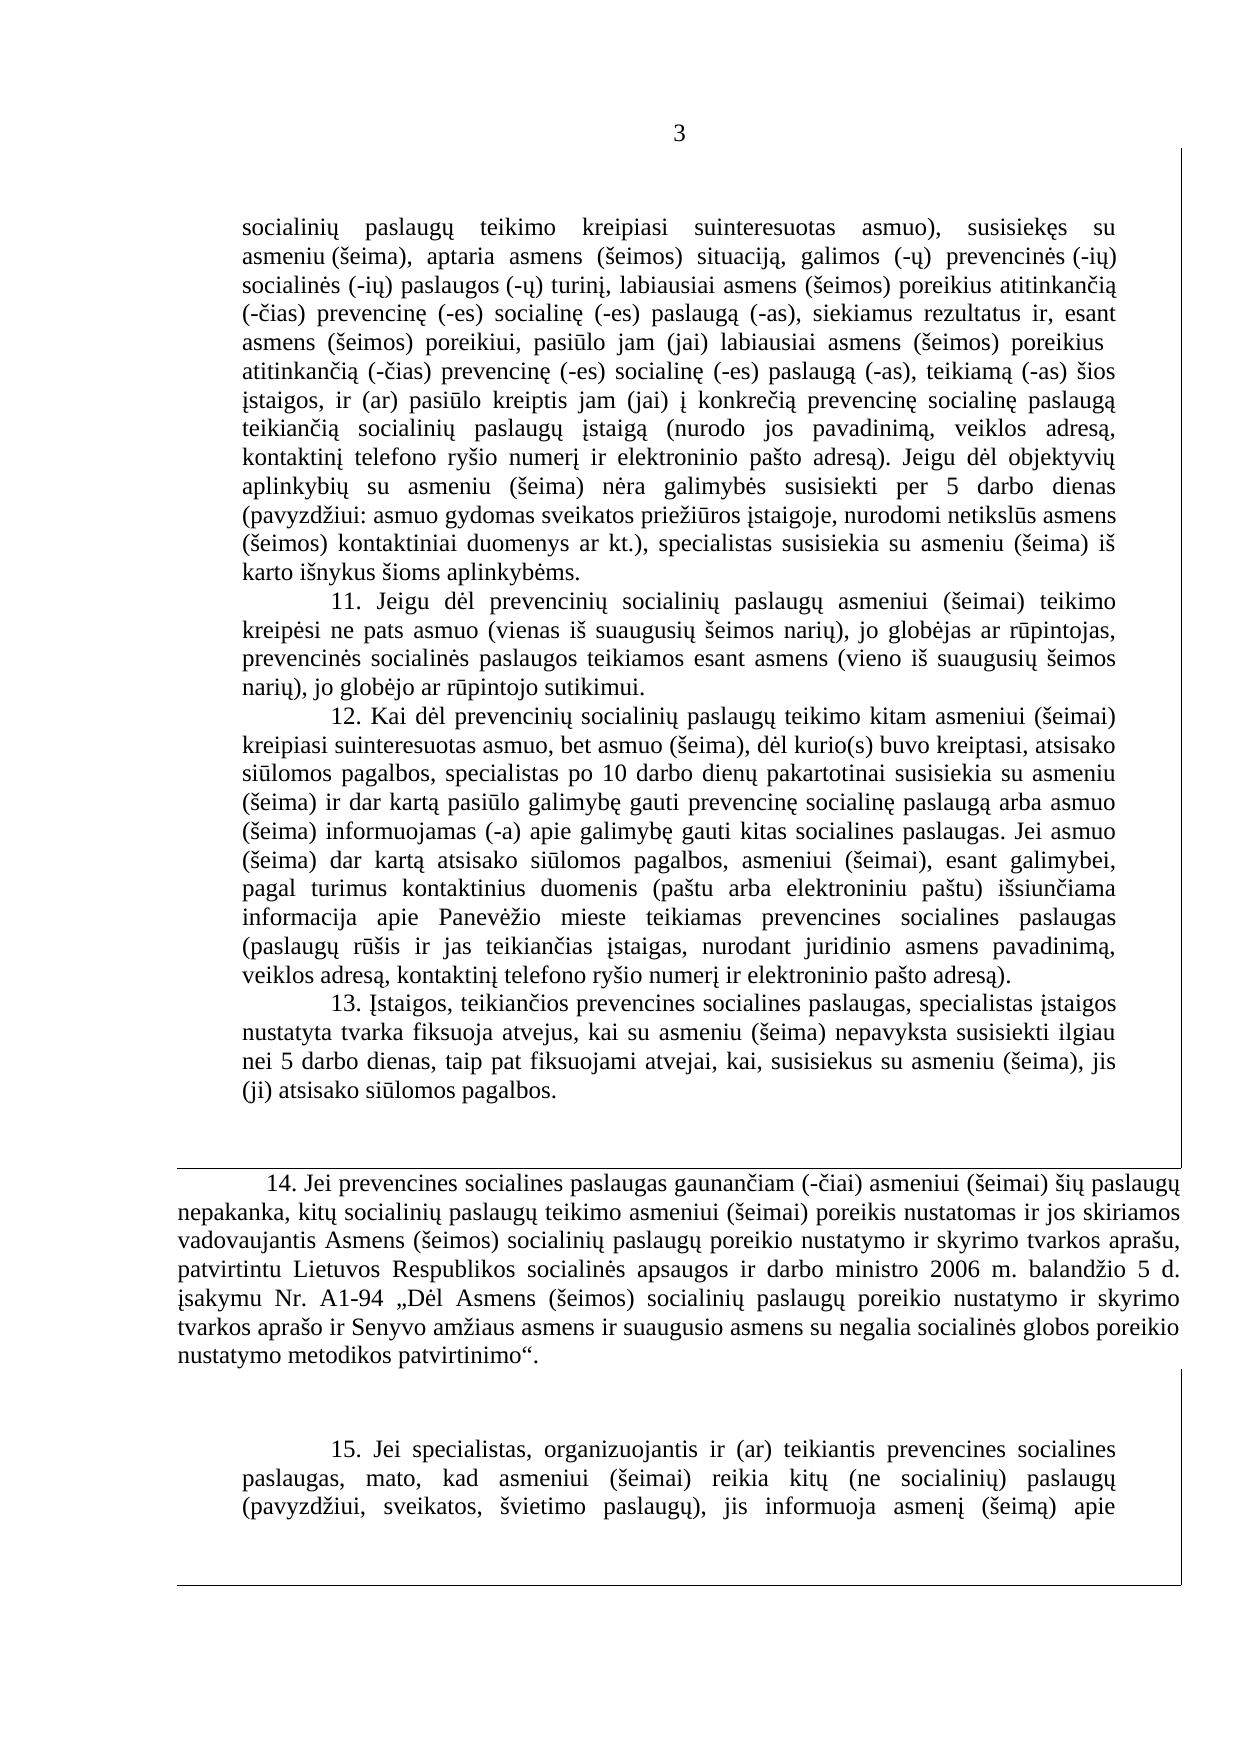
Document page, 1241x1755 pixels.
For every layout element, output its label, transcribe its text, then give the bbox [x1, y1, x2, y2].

text 11. Jeigu dėl prevencinių socialinių paslaugų asmeniui (šeimai) teikimo kreipėsi ne pats asmuo (vienas iš suaugusių šeimos narių), jo globėjas ar rūpintojas, prevencinės socialinės paslaugos teikiamos esant asmens (vieno iš suaugusių šeimos narių), jo globėjo ar rūpintojo sutikimui. [177, 586, 1181, 701]
text 14. Jei prevencines socialines paslaugas gaunančiam (-čiai) asmeniui (šeimai) šių paslaugų nepakanka, kitų socialinių paslaugų teikimo asmeniui (šeimai) poreikis nustatomas ir jos skiriamos vadovaujantis Asmens (šeimos) socialinių paslaugų poreikio nustatymo ir skyrimo tvarkos aprašu, patvirtintu Lietuvos Respublikos socialinės apsaugos ir darbo ministro 2006 m. balandžio 5 d. įsakymu Nr. A1-94 „Dėl Asmens (šeimos) socialinių paslaugų poreikio nustatymo ir skyrimo tvarkos aprašo ir Senyvo amžiaus asmens ir suaugusio asmens su negalia socialinės globos poreikio nustatymo metodikos patvirtinimo“. [177, 1168, 1181, 1369]
text socialinių paslaugų teikimo kreipiasi suinteresuotas asmuo), susisiekęs su asmeniu (šeima), aptaria asmens (šeimos) situaciją, galimos (-ų) prevencinės (-ių) socialinės (-ių) paslaugos (‑ų) turinį, labiausiai asmens (šeimos) poreikius atitinkančią (-čias) prevencinę (-es) socialinę (-es) paslaugą (-as), siekiamus rezultatus ir, esant asmens (šeimos) poreikiui, pasiūlo jam (jai) labiausiai asmens (šeimos) poreikius atitinkančią (-čias) prevencinę (-es) socialinę (-es) paslaugą (-as), teikiamą (-as) šios įstaigos, ir (ar) pasiūlo kreiptis jam (jai) į konkrečią prevencinę socialinę paslaugą teikiančią socialinių paslaugų įstaigą (nurodo jos pavadinimą, veiklos adresą, kontaktinį telefono ryšio numerį ir elektroninio pašto adresą). Jeigu dėl objektyvių aplinkybių su asmeniu (šeima) nėra galimybės susisiekti per 5 darbo dienas (pavyzdžiui: asmuo gydomas sveikatos priežiūros įstaigoje, nurodomi netikslūs asmens (šeimos) kontaktiniai duomenys ar kt.), specialistas susisiekia su asmeniu (šeima) iš karto išnykus šioms aplinkybėms. [177, 148, 1181, 586]
text 13. Įstaigos, teikiančios prevencines socialines paslaugas, specialistas įstaigos nustatyta tvarka fiksuoja atvejus, kai su asmeniu (šeima) nepavyksta susisiekti ilgiau nei 5 darbo dienas, taip pat fiksuojami atvejai, kai, susisiekus su asmeniu (šeima), jis (ji) atsisako siūlomos pagalbos. [177, 988, 1181, 1168]
text 15. Jei specialistas, organizuojantis ir (ar) teikiantis prevencines socialines paslaugas, mato, kad asmeniui (šeimai) reikia kitų (ne socialinių) paslaugų (pavyzdžiui, sveikatos, švietimo paslaugų), jis informuoja asmenį (šeimą) apie [177, 1369, 1181, 1585]
text 12. Kai dėl prevencinių socialinių paslaugų teikimo kitam asmeniui (šeimai) kreipiasi suinteresuotas asmuo, bet asmuo (šeima), dėl kurio(s) buvo kreiptasi, atsisako siūlomos pagalbos, specialistas po 10 darbo dienų pakartotinai susisiekia su asmeniu (šeima) ir dar kartą pasiūlo galimybę gauti prevencinę socialinę paslaugą arba asmuo (šeima) informuojamas (-a) apie galimybę gauti kitas socialines paslaugas. Jei asmuo (šeima) dar kartą atsisako siūlomos pagalbos, asmeniui (šeimai), esant galimybei, pagal turimus kontaktinius duomenis (paštu arba elektroniniu paštu) išsiunčiama informacija apie Panevėžio mieste teikiamas prevencines socialines paslaugas (paslaugų rūšis ir jas teikiančias įstaigas, nurodant juridinio asmens pavadinimą, veiklos adresą, kontaktinį telefono ryšio numerį ir elektroninio pašto adresą). [177, 701, 1181, 988]
